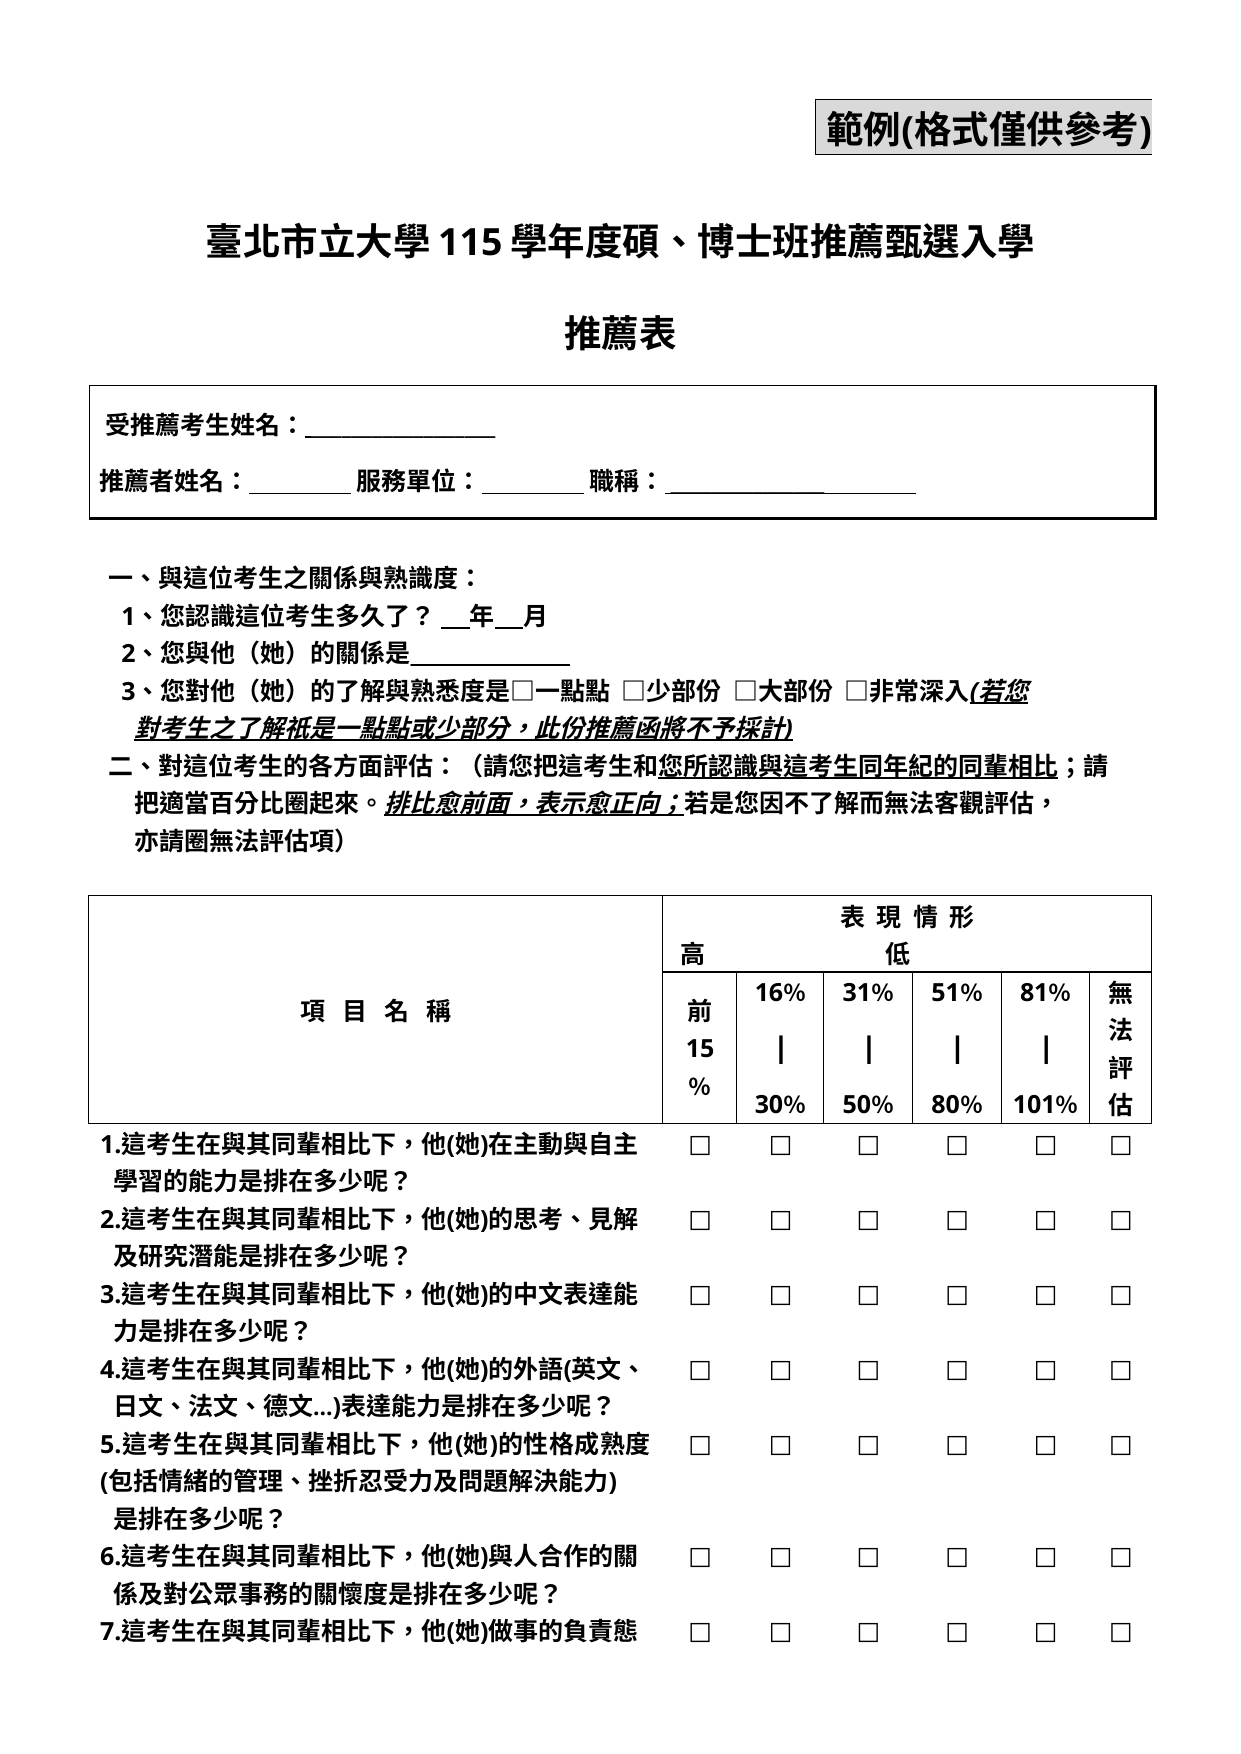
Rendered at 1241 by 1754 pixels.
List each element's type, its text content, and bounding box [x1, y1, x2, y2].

table_cell □ [824, 1424, 913, 1536]
text 二、對這位考生的各方面評估：（請您把這考生和您所認識與這考生同年紀的同輩相比；請 [89, 745, 1152, 783]
table_cell 7.這考生在與其同輩相比下，他(她)做事的負責態 [89, 1611, 663, 1648]
table_cell □ [737, 1349, 824, 1423]
table_cell 4.這考生在與其同輩相比下，他(她)的外語(英文、 日文、法文、德文...)表達能力是排在多少呢？ [89, 1349, 663, 1423]
table_cell □ [1001, 1274, 1090, 1348]
text 1、您認識這位考生多久了？ 年 月 [89, 595, 1152, 633]
table_cell □ [663, 1536, 737, 1611]
table_cell □ [913, 1274, 1001, 1348]
table_cell □ [913, 1124, 1001, 1198]
table_cell □ [824, 1536, 913, 1611]
table_cell □ [1001, 1199, 1090, 1273]
text 推薦表 [89, 293, 1152, 368]
table_cell 3.這考生在與其同輩相比下，他(她)的中文表達能 力是排在多少呢？ [89, 1274, 663, 1348]
table_cell 16％ ∣ 30％ [737, 973, 823, 1122]
table_cell □ [737, 1424, 824, 1536]
table_cell □ [824, 1274, 913, 1348]
table_cell □ [737, 1199, 824, 1273]
table_cell □ [1001, 1349, 1090, 1423]
table_header 受推薦考生姓名： __________________ 推薦者姓名： 服務單位： 職稱： _______________ [90, 386, 1154, 517]
table_cell □ [663, 1424, 737, 1536]
table_cell □ [1001, 1536, 1090, 1611]
table_cell □ [824, 1349, 913, 1423]
table_cell □ [1001, 1124, 1090, 1198]
text 亦請圈無法評估項） [89, 820, 1152, 858]
table_cell □ [663, 1124, 737, 1198]
table_cell □ [737, 1274, 824, 1348]
text 2、您與他（她）的關係是_ [89, 633, 1152, 670]
table_cell □ [663, 1274, 737, 1348]
table_cell □ [913, 1349, 1001, 1423]
table_cell □ [913, 1536, 1001, 1611]
table_cell □ [1090, 1611, 1152, 1648]
table_cell □ [1090, 1199, 1152, 1273]
table_cell □ [1001, 1611, 1090, 1648]
text 範例(格式僅供參考) [89, 89, 1152, 164]
text 一、與這位考生之關係與熟識度： [89, 558, 1152, 595]
table_cell □ [1001, 1424, 1090, 1536]
table_cell 1.這考生在與其同輩相比下，他(她)在主動與自主 學習的能力是排在多少呢？ [89, 1124, 663, 1198]
table_cell □ [824, 1199, 913, 1273]
table_cell □ [663, 1611, 737, 1648]
table_cell □ [1090, 1349, 1152, 1423]
table_cell □ [913, 1199, 1001, 1273]
table_cell 前 15％ [663, 973, 736, 1122]
table_cell 5.這考生在與其同輩相比下，他(她)的性格成熟度(包括情緒的管理、挫折忍受力及問題解決能力) 是排在多少呢？ [89, 1424, 663, 1536]
text 3、您對他（她）的了解與熟悉度是□一點點 □少部份 □大部份 □非常深入(若您 [89, 670, 1152, 708]
table_header 項 目 名 稱 [89, 896, 662, 1122]
table_cell 81％ ∣ 101％ [1002, 973, 1089, 1122]
table_cell 2.這考生在與其同輩相比下，他(她)的思考、見解 及研究潛能是排在多少呢？ [89, 1199, 663, 1273]
table_cell □ [1090, 1424, 1152, 1536]
table_cell □ [737, 1124, 824, 1198]
table_cell 31％ ∣ 50％ [824, 973, 912, 1122]
table_cell □ [1090, 1274, 1152, 1348]
table_cell 51％ ∣ 80％ [913, 973, 1001, 1122]
table_cell □ [824, 1124, 913, 1198]
text 臺北市立大學115學年度碩、博士班推薦甄選入學 [89, 202, 1152, 277]
table_cell □ [1090, 1124, 1152, 1198]
table_cell 無 法 評 估 [1090, 973, 1151, 1122]
table_cell □ [663, 1349, 737, 1423]
table_cell 6.這考生在與其同輩相比下，他(她)與人合作的關 係及對公眾事務的關懷度是排在多少呢？ [89, 1536, 663, 1611]
table_cell □ [737, 1611, 824, 1648]
text 對考生之了解祇是一點點或少部分，此份推薦函將不予採計) [89, 708, 1152, 745]
table_cell □ [913, 1611, 1001, 1648]
table_cell □ [824, 1611, 913, 1648]
table_cell □ [1090, 1536, 1152, 1611]
text 把適當百分比圈起來。排比愈前面，表示愈正向；若是您因不了解而無法客觀評估， [89, 783, 1152, 820]
table_cell □ [663, 1199, 737, 1273]
table_header 表 現 情 形 高 低 [663, 896, 1151, 971]
table_cell □ [913, 1424, 1001, 1536]
table_cell □ [737, 1536, 824, 1611]
